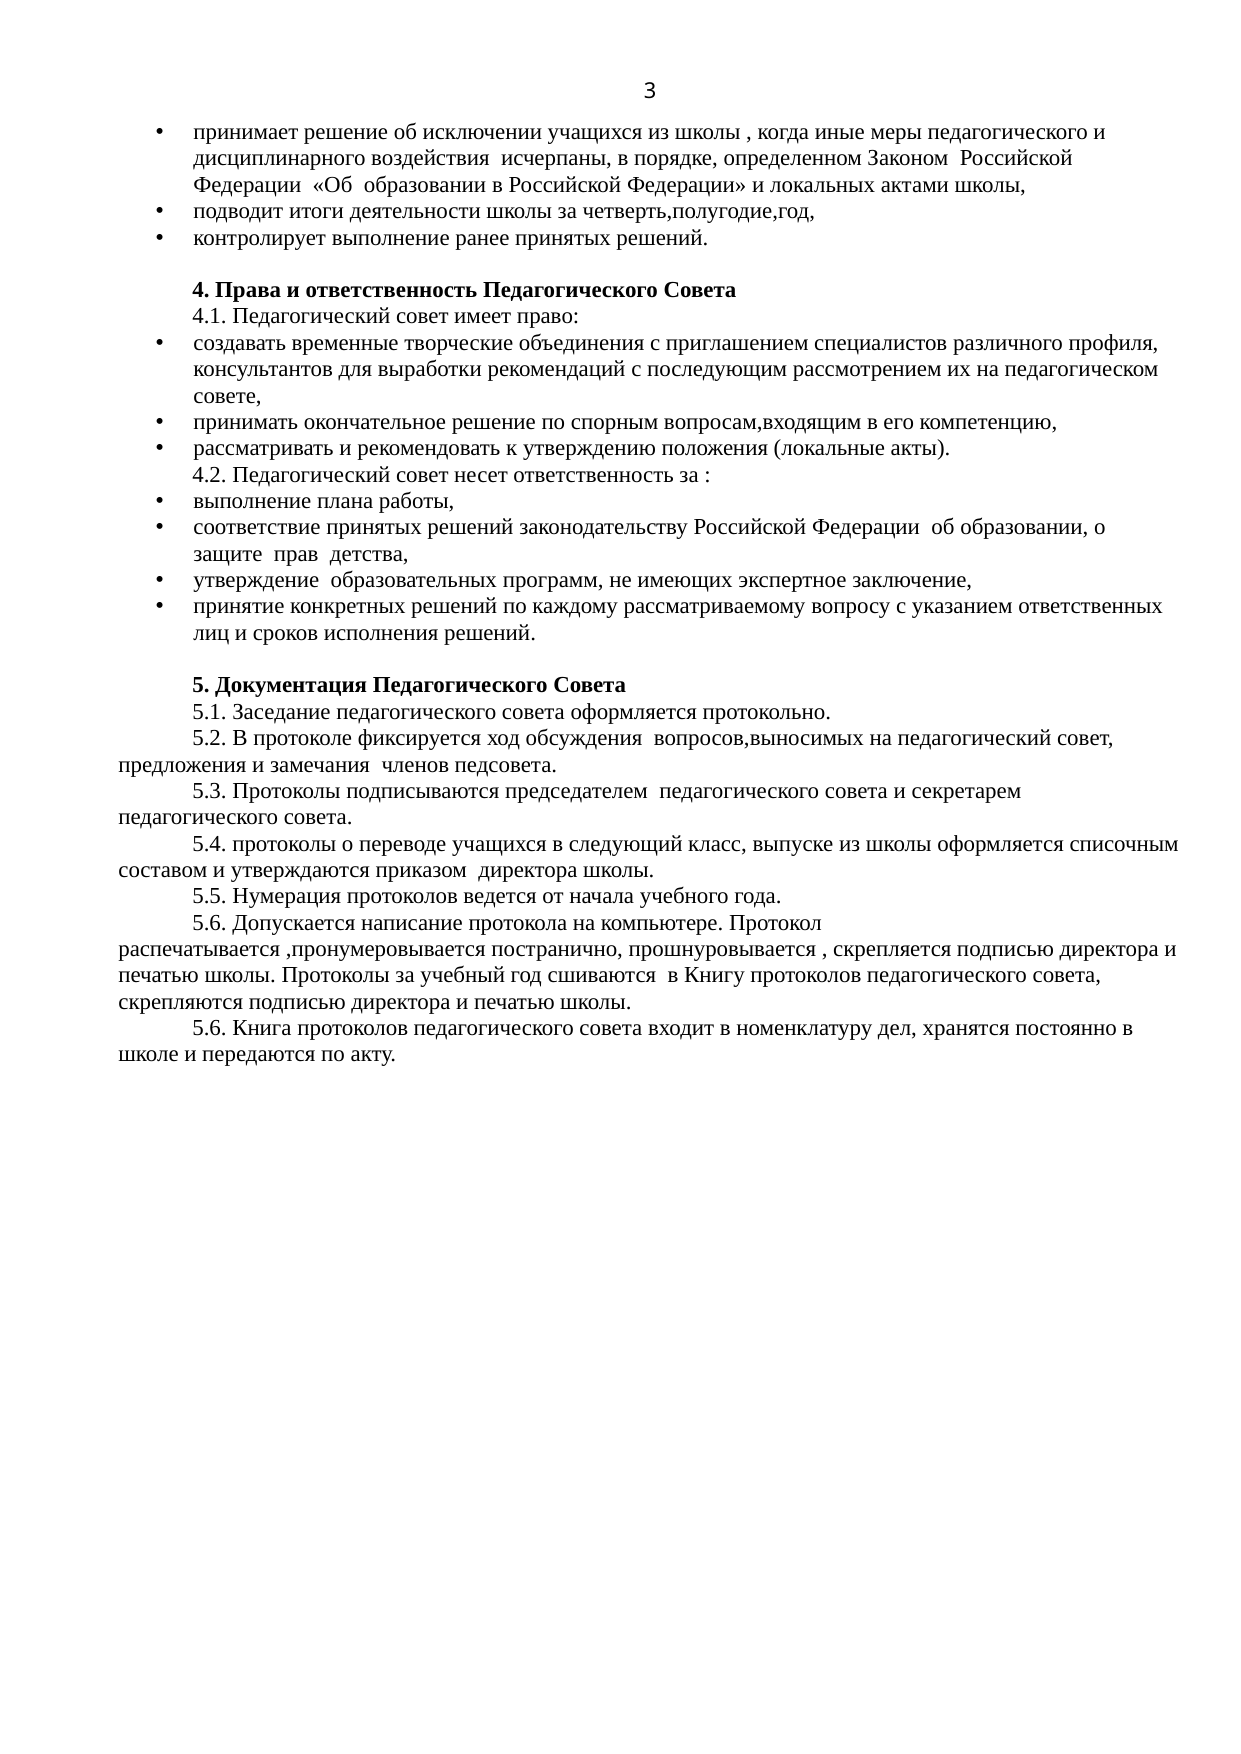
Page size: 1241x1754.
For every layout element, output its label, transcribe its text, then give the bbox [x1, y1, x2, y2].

text 4.2. Педагогический совет несет ответственность за : [118, 461, 1181, 487]
text 5.1. Заседание педагогического совета оформляется протокольно. [118, 698, 1181, 724]
list выполнение плана работы, [156, 487, 1181, 513]
list утверждение образовательных программ, не имеющих экспертное заключение, [156, 566, 1181, 592]
list подводит итоги деятельности школы за четверть,полугодие,год, [156, 197, 1181, 223]
text 5.6. Допускается написание протокола на компьютере. Протокол распечатывается ,пронумеровывается постранично, прошнуровывается , скрепляется подписью директора и печатью школы. Протоколы за учебный год сшиваются в Книгу протоколов педагогического совета, скрепляются подписью директора и печатью школы. [118, 909, 1181, 1014]
list создавать временные творческие объединения с приглашением специалистов различного профиля, консультантов для выработки рекомендаций с последующим рассмотрением их на педагогическом совете, [156, 329, 1181, 408]
text 5. Документация Педагогического Совета [118, 672, 1181, 698]
text 5.5. Нумерация протоколов ведется от начала учебного года. [118, 882, 1181, 909]
list контролирует выполнение ранее принятых решений. [156, 223, 1181, 250]
list принятие конкретных решений по каждому рассматриваемому вопросу с указанием ответственных лиц и сроков исполнения решений. [156, 592, 1181, 645]
text 4.1. Педагогический совет имеет право: [118, 303, 1181, 329]
text 5.6. Книга протоколов педагогического совета входит в номенклатуру дел, хранятся постоянно в школе и передаются по акту. [118, 1014, 1181, 1067]
text 4. Права и ответственность Педагогического Совета [118, 276, 1181, 303]
text 5.2. В протоколе фиксируется ход обсуждения вопросов,выносимых на педагогический совет, предложения и замечания членов педсовета. [118, 724, 1181, 777]
list рассматривать и рекомендовать к утверждению положения (локальные акты). [156, 434, 1181, 461]
list соответствие принятых решений законодательству Российской Федерации об образовании, о защите прав детства, [156, 513, 1181, 566]
list принимает решение об исключении учащихся из школы , когда иные меры педагогического и дисциплинарного воздействия исчерпаны, в порядке, определенном Законом Российской Федерации «Об образовании в Российской Федерации» и локальных актами школы, [156, 118, 1181, 197]
text 5.3. Протоколы подписываются председателем педагогического совета и секретарем педагогического совета. [118, 777, 1181, 830]
text 5.4. протоколы о переводе учащихся в следующий класс, выпуске из школы оформляется списочным составом и утверждаются приказом директора школы. [118, 830, 1181, 882]
list принимать окончательное решение по спорным вопросам,входящим в его компетенцию, [156, 408, 1181, 434]
